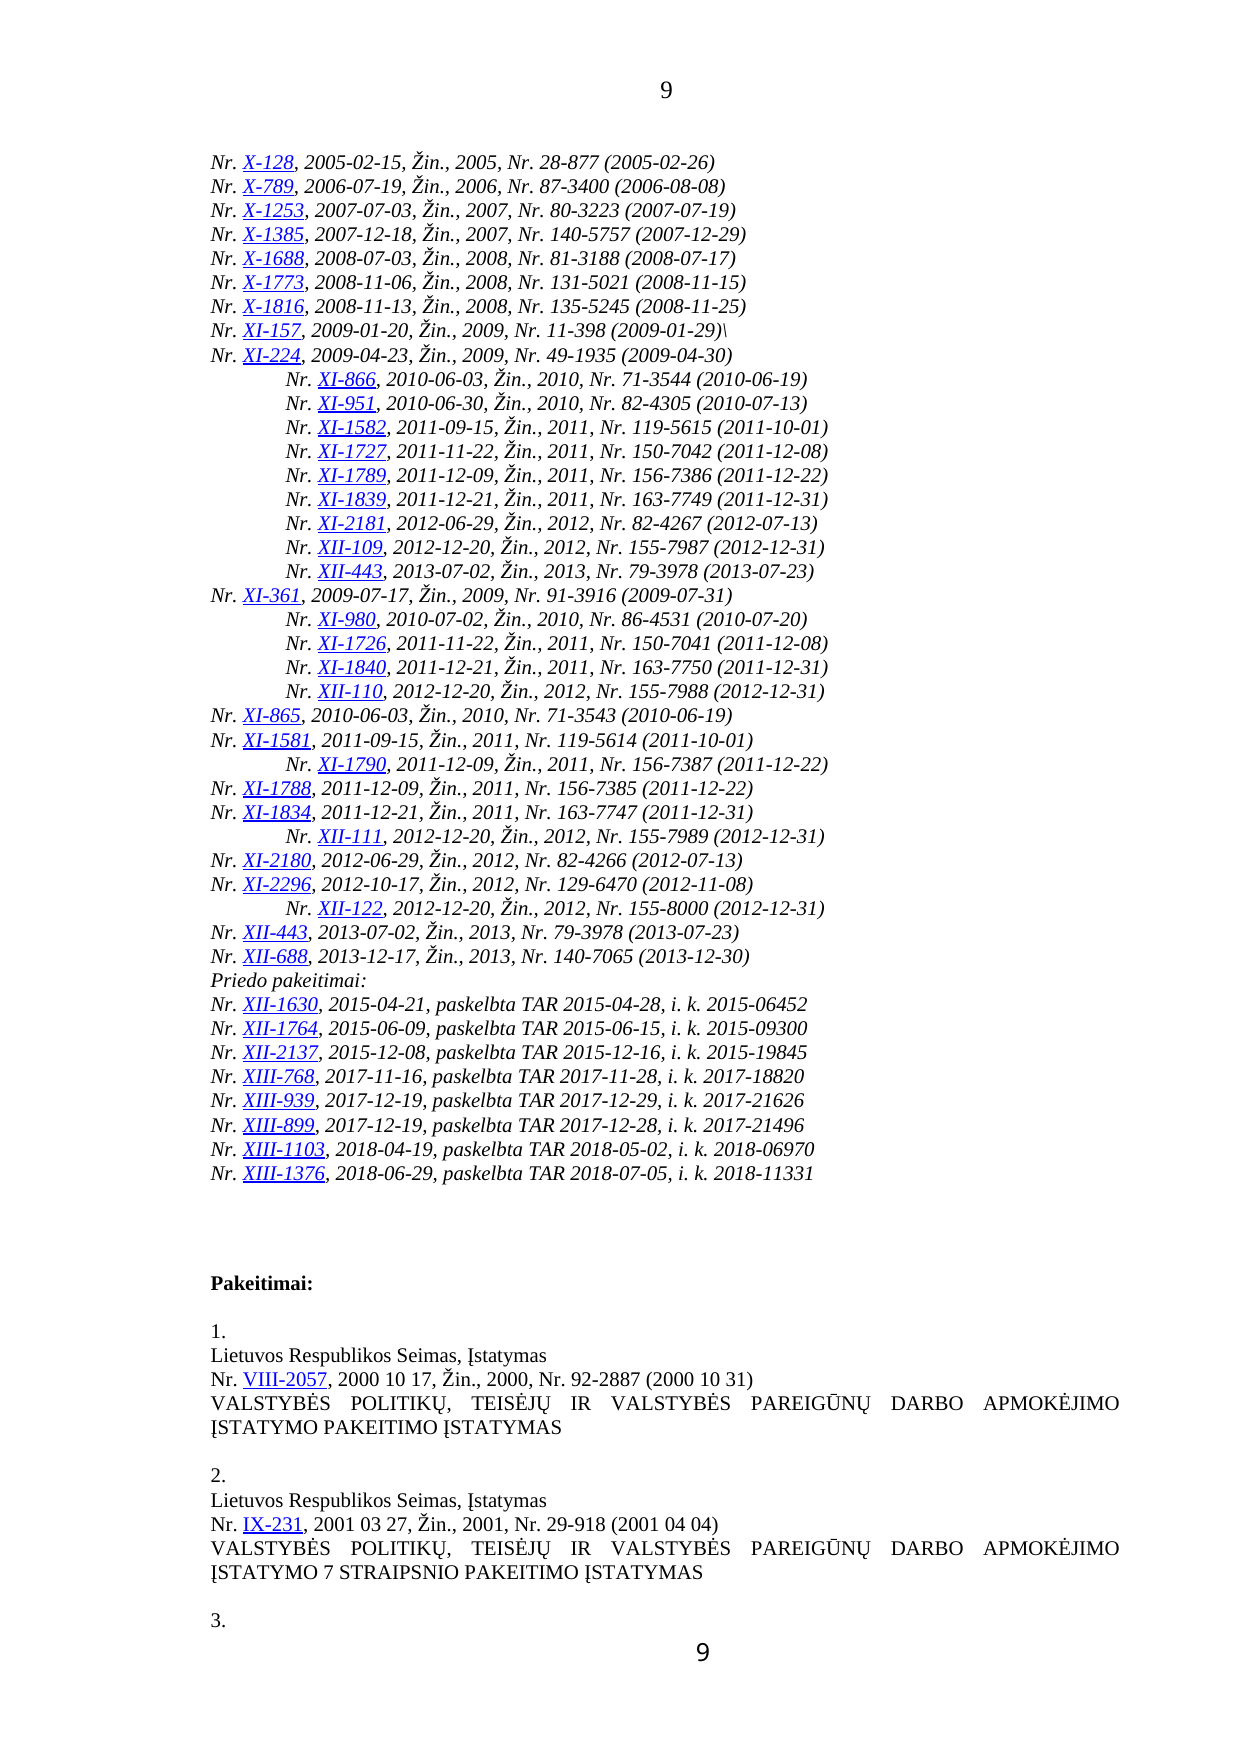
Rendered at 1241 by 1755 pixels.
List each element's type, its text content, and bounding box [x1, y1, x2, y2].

text Nr. XII-122, 2012-12-20, Žin., 2012, Nr. 155-8000 (2012-12-31) [210, 896, 1120, 920]
text Nr. X-1253, 2007-07-03, Žin., 2007, Nr. 80-3223 (2007-07-19) [210, 198, 1120, 222]
text Nr. IX-231, 2001 03 27, Žin., 2001, Nr. 29-918 (2001 04 04) [210, 1512, 1120, 1536]
text Nr. XI-951, 2010-06-30, Žin., 2010, Nr. 82-4305 (2010-07-13) [210, 391, 1120, 415]
text 2. [210, 1463, 1120, 1487]
text Nr. XII-1630, 2015-04-21, paskelbta TAR 2015-04-28, i. k. 2015-06452 [210, 992, 1120, 1016]
text Nr. XIII-939, 2017-12-19, paskelbta TAR 2017-12-29, i. k. 2017-21626 [210, 1088, 1120, 1112]
text Nr. XI-1840, 2011-12-21, Žin., 2011, Nr. 163-7750 (2011-12-31) [210, 655, 1120, 679]
text Nr. XIII-1103, 2018-04-19, paskelbta TAR 2018-05-02, i. k. 2018-06970 [210, 1137, 1120, 1161]
text Nr. X-128, 2005-02-15, Žin., 2005, Nr. 28-877 (2005-02-26) [210, 150, 1120, 174]
text Nr. XI-1788, 2011-12-09, Žin., 2011, Nr. 156-7385 (2011-12-22) [210, 776, 1120, 800]
text 3. [210, 1608, 1120, 1632]
text Nr. XII-443, 2013-07-02, Žin., 2013, Nr. 79-3978 (2013-07-23) [210, 920, 1120, 944]
text Nr. XI-1789, 2011-12-09, Žin., 2011, Nr. 156-7386 (2011-12-22) [210, 463, 1120, 487]
text Nr. XI-980, 2010-07-02, Žin., 2010, Nr. 86-4531 (2010-07-20) [210, 607, 1120, 631]
text Nr. XI-1726, 2011-11-22, Žin., 2011, Nr. 150-7041 (2011-12-08) [210, 631, 1120, 655]
text Nr. X-1773, 2008-11-06, Žin., 2008, Nr. 131-5021 (2008-11-15) [210, 270, 1120, 294]
text Nr. XII-688, 2013-12-17, Žin., 2013, Nr. 140-7065 (2013-12-30) [210, 944, 1120, 968]
text Nr. XI-157, 2009-01-20, Žin., 2009, Nr. 11-398 (2009-01-29)\ [210, 318, 1120, 342]
text Lietuvos Respublikos Seimas, Įstatymas [210, 1343, 1120, 1367]
text Nr. XIII-1376, 2018-06-29, paskelbta TAR 2018-07-05, i. k. 2018-11331 [210, 1161, 1120, 1185]
text Nr. XI-1582, 2011-09-15, Žin., 2011, Nr. 119-5615 (2011-10-01) [210, 415, 1120, 439]
text Nr. XI-865, 2010-06-03, Žin., 2010, Nr. 71-3543 (2010-06-19) [210, 703, 1120, 727]
text Nr. XI-1834, 2011-12-21, Žin., 2011, Nr. 163-7747 (2011-12-31) [210, 800, 1120, 824]
text Nr. XI-361, 2009-07-17, Žin., 2009, Nr. 91-3916 (2009-07-31) [210, 583, 1120, 607]
text Nr. XII-110, 2012-12-20, Žin., 2012, Nr. 155-7988 (2012-12-31) [210, 679, 1120, 703]
text Nr. XI-2296, 2012-10-17, Žin., 2012, Nr. 129-6470 (2012-11-08) [210, 872, 1120, 896]
text Lietuvos Respublikos Seimas, Įstatymas [210, 1487, 1120, 1512]
text 1. [210, 1319, 1120, 1343]
text Nr. XI-1839, 2011-12-21, Žin., 2011, Nr. 163-7749 (2011-12-31) [210, 487, 1120, 511]
text Nr. XII-111, 2012-12-20, Žin., 2012, Nr. 155-7989 (2012-12-31) [210, 824, 1120, 848]
text VALSTYBĖS POLITIKŲ, TEISĖJŲ IR VALSTYBĖS PAREIGŪNŲ DARBO APMOKĖJIMO ĮSTATYMO 7 STRAIPSNIO PAKEITIMO ĮSTATYMAS [210, 1536, 1120, 1584]
text Nr. XI-1790, 2011-12-09, Žin., 2011, Nr. 156-7387 (2011-12-22) [210, 752, 1120, 776]
text Nr. XI-1581, 2011-09-15, Žin., 2011, Nr. 119-5614 (2011-10-01) [210, 727, 1120, 752]
text Pakeitimai: [210, 1271, 1120, 1295]
text Nr. XIII-899, 2017-12-19, paskelbta TAR 2017-12-28, i. k. 2017-21496 [210, 1112, 1120, 1137]
text Nr. VIII-2057, 2000 10 17, Žin., 2000, Nr. 92-2887 (2000 10 31) [210, 1367, 1120, 1391]
text Nr. X-789, 2006-07-19, Žin., 2006, Nr. 87-3400 (2006-08-08) [210, 174, 1120, 198]
text Nr. X-1385, 2007-12-18, Žin., 2007, Nr. 140-5757 (2007-12-29) [210, 222, 1120, 246]
text Nr. XI-866, 2010-06-03, Žin., 2010, Nr. 71-3544 (2010-06-19) [210, 367, 1120, 391]
text Nr. X-1816, 2008-11-13, Žin., 2008, Nr. 135-5245 (2008-11-25) [210, 294, 1120, 318]
text Nr. XII-109, 2012-12-20, Žin., 2012, Nr. 155-7987 (2012-12-31) [210, 535, 1120, 559]
text Nr. XII-1764, 2015-06-09, paskelbta TAR 2015-06-15, i. k. 2015-09300 [210, 1016, 1120, 1040]
text Nr. XII-443, 2013-07-02, Žin., 2013, Nr. 79-3978 (2013-07-23) [210, 559, 1120, 583]
text Nr. XI-2181, 2012-06-29, Žin., 2012, Nr. 82-4267 (2012-07-13) [210, 511, 1120, 535]
text Nr. XII-2137, 2015-12-08, paskelbta TAR 2015-12-16, i. k. 2015-19845 [210, 1040, 1120, 1064]
text Nr. XI-224, 2009-04-23, Žin., 2009, Nr. 49-1935 (2009-04-30) [210, 342, 1120, 367]
text Nr. XI-2180, 2012-06-29, Žin., 2012, Nr. 82-4266 (2012-07-13) [210, 848, 1120, 872]
text Nr. X-1688, 2008-07-03, Žin., 2008, Nr. 81-3188 (2008-07-17) [210, 246, 1120, 270]
text Nr. XI-1727, 2011-11-22, Žin., 2011, Nr. 150-7042 (2011-12-08) [210, 439, 1120, 463]
text Nr. XIII-768, 2017-11-16, paskelbta TAR 2017-11-28, i. k. 2017-18820 [210, 1064, 1120, 1088]
text VALSTYBĖS POLITIKŲ, TEISĖJŲ IR VALSTYBĖS PAREIGŪNŲ DARBO APMOKĖJIMO ĮSTATYMO PAKEITIMO ĮSTATYMAS [210, 1391, 1120, 1439]
text Priedo pakeitimai: [210, 968, 1120, 992]
